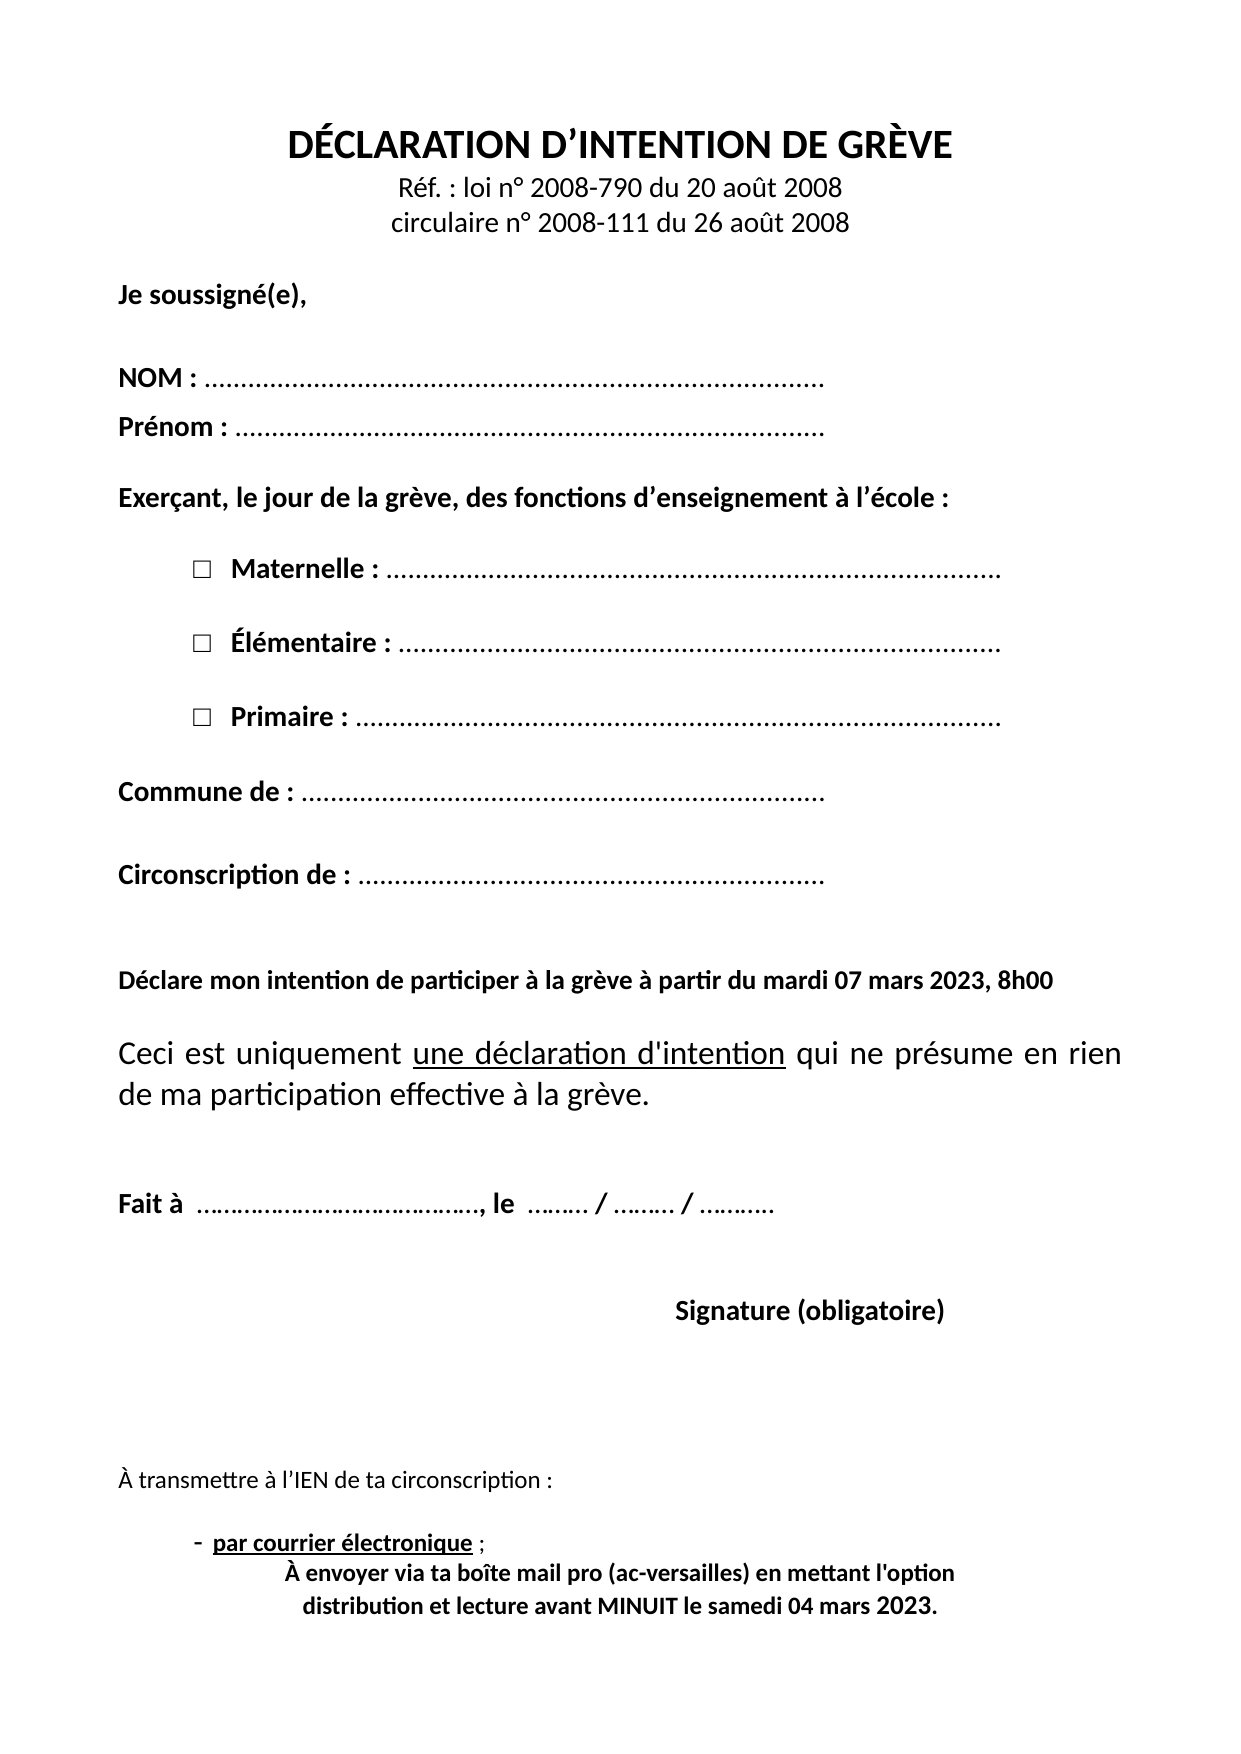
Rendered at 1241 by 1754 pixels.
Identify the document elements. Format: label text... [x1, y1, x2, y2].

text Circonscription de : [118, 856, 1122, 892]
text Signature (obligatoire) [118, 1292, 1122, 1327]
text Ceci est uniquement une déclaration d'intention qui ne présume en rien de ma participation effective à la grève. [118, 1032, 1122, 1113]
text À transmettre à l’IEN de ta circonscription : [118, 1464, 1122, 1495]
text Exerçant, le jour de la grève, des fonctions d’enseignement à l’école : [118, 479, 1122, 514]
text Prénom : [118, 408, 1122, 443]
text Je soussigné(e), [118, 276, 1122, 311]
list Élémentaire : [193, 624, 1122, 661]
text Fait à ……………………………………, le ……… / ……… / ……….. [118, 1185, 1122, 1220]
text NOM : [118, 359, 1122, 395]
list par courrier électronique ; [193, 1524, 1122, 1557]
text distribution et lecture avant MINUIT le samedi 04 mars 2023. [118, 1588, 1122, 1621]
text circulaire n° 2008-111 du 26 août 2008 [118, 204, 1122, 240]
text Déclare mon intention de participer à la grève à partir du mardi 07 mars 2023, 8h00 [118, 963, 1122, 996]
text DÉCLARATION D’INTENTION DE GRÈVE [118, 118, 1122, 169]
text Commune de : [118, 773, 1122, 808]
list Maternelle : [193, 550, 1122, 587]
text Réf. : loi n° 2008-790 du 20 août 2008 [118, 169, 1122, 204]
text À envoyer via ta boîte mail pro (ac-versailles) en mettant l'option [118, 1557, 1122, 1588]
list Primaire : [193, 698, 1122, 736]
